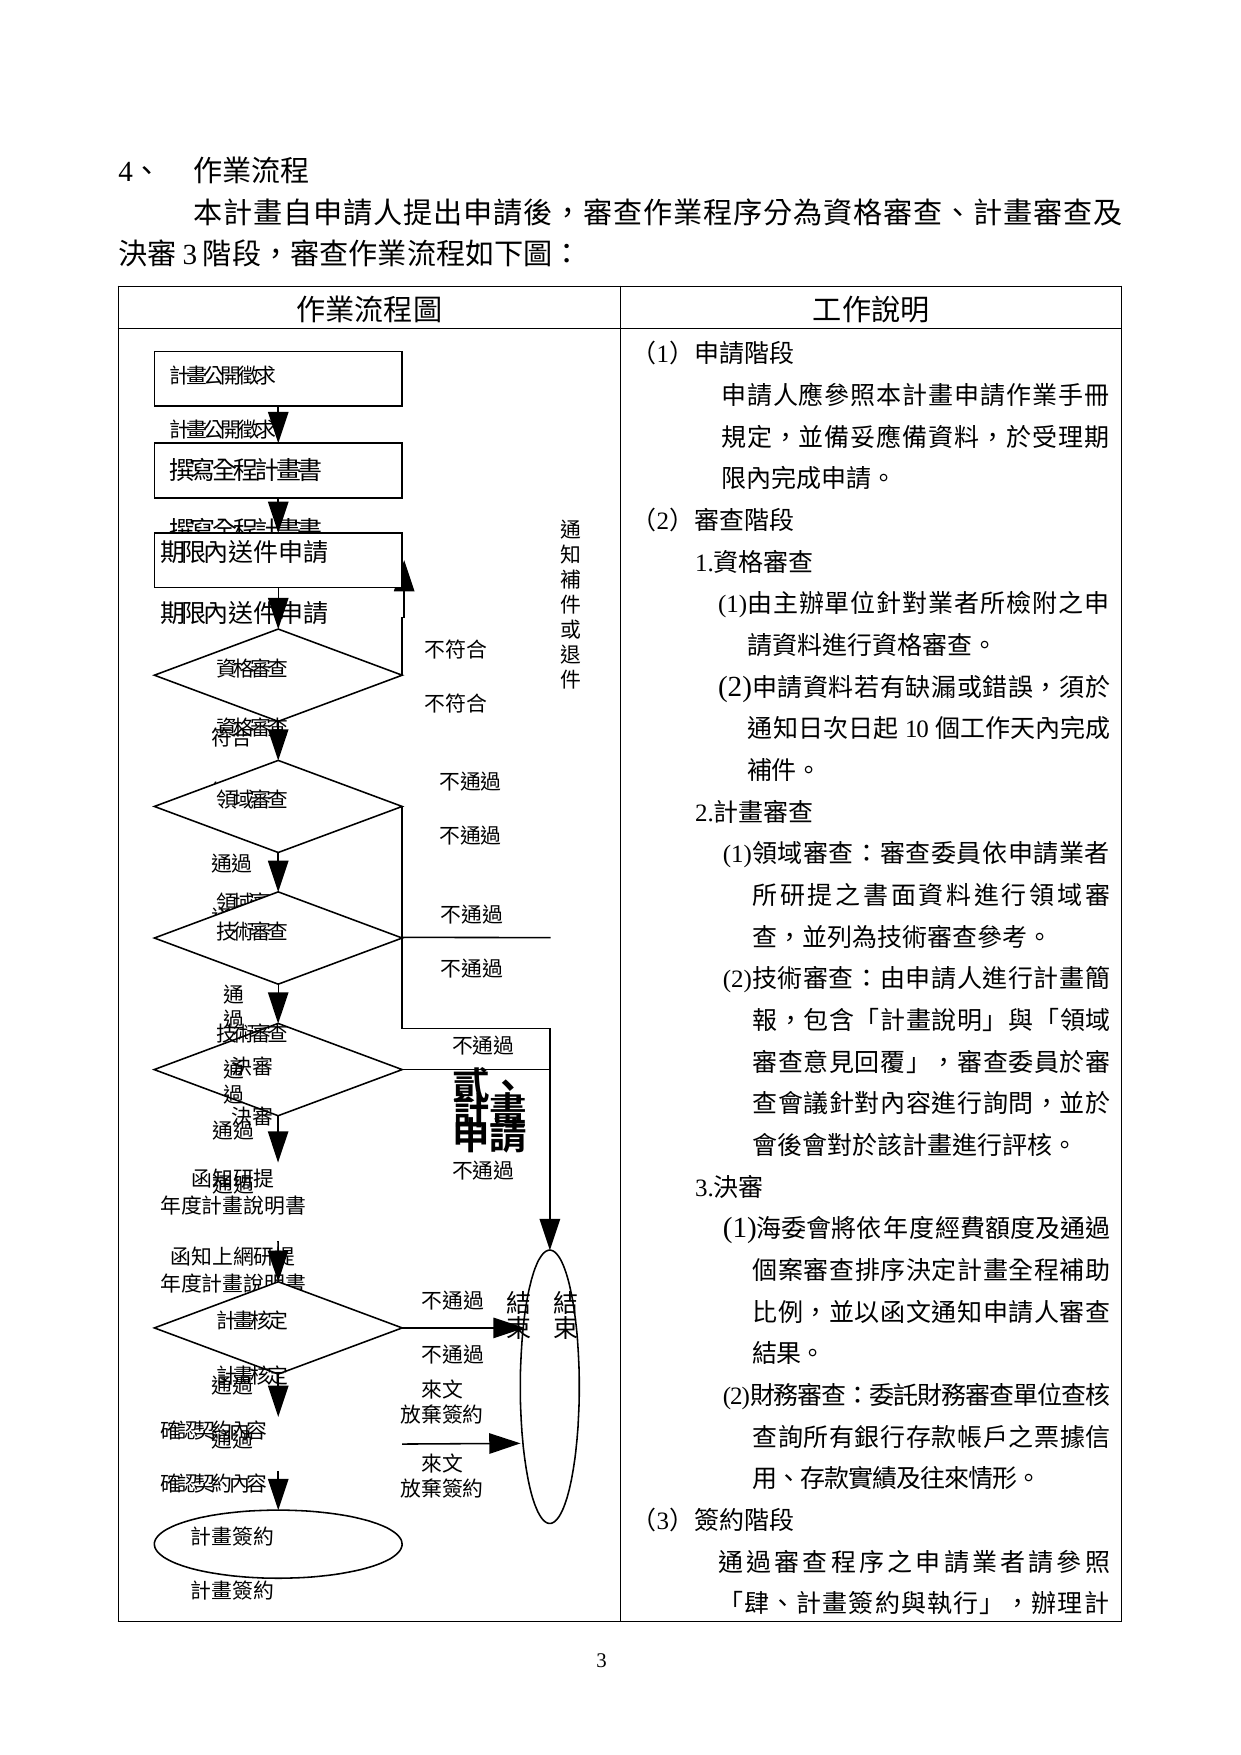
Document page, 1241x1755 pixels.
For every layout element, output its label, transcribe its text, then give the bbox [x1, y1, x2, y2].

list 作業流程 [118, 148, 1122, 190]
text 本計畫自申請人提出申請後，審查作業程序分為資格審查、計畫審查及決審3階段，審查作業流程如下圖： [118, 190, 1122, 273]
table_header 工作說明 [621, 287, 1121, 328]
table_cell [119, 329, 620, 1621]
table_cell 申請階段 申請人應參照本計畫申請作業手冊規定，並備妥應備資料，於受理期限內完成申請。 審查階段 資格審查 由主辦單位針對業者所檢附之申請資料進行資格審查。 申請資料若有缺漏或錯誤，須於通知日次日起10個工作天內完成補件。 計畫審查 領域審查：審查委員依申請業者所研提之書面資料進行領域審查，並列為技術審查參考。 技術審查：由申請人進行計畫簡報，包含「計畫說明」與「領域審查意見回覆」，審查委員於審查會議針對內容進行詢問，並於會後會對於該計畫進行評核。 決審 海委會將依年度經費額度及通過個案審查排序決定計畫全程補助比例，並以函文通知申請人審查結果。 財務審查：委託財務審查單位查核查詢所有銀行存款帳戶之票據信用、存款實績及往來情形。 簽約階段 通過審查程序之申請業者請參照「肆、計畫簽約與執行」，辦理計畫簽約作業。 [621, 329, 1121, 1621]
table_header 作業流程圖 [119, 287, 620, 328]
